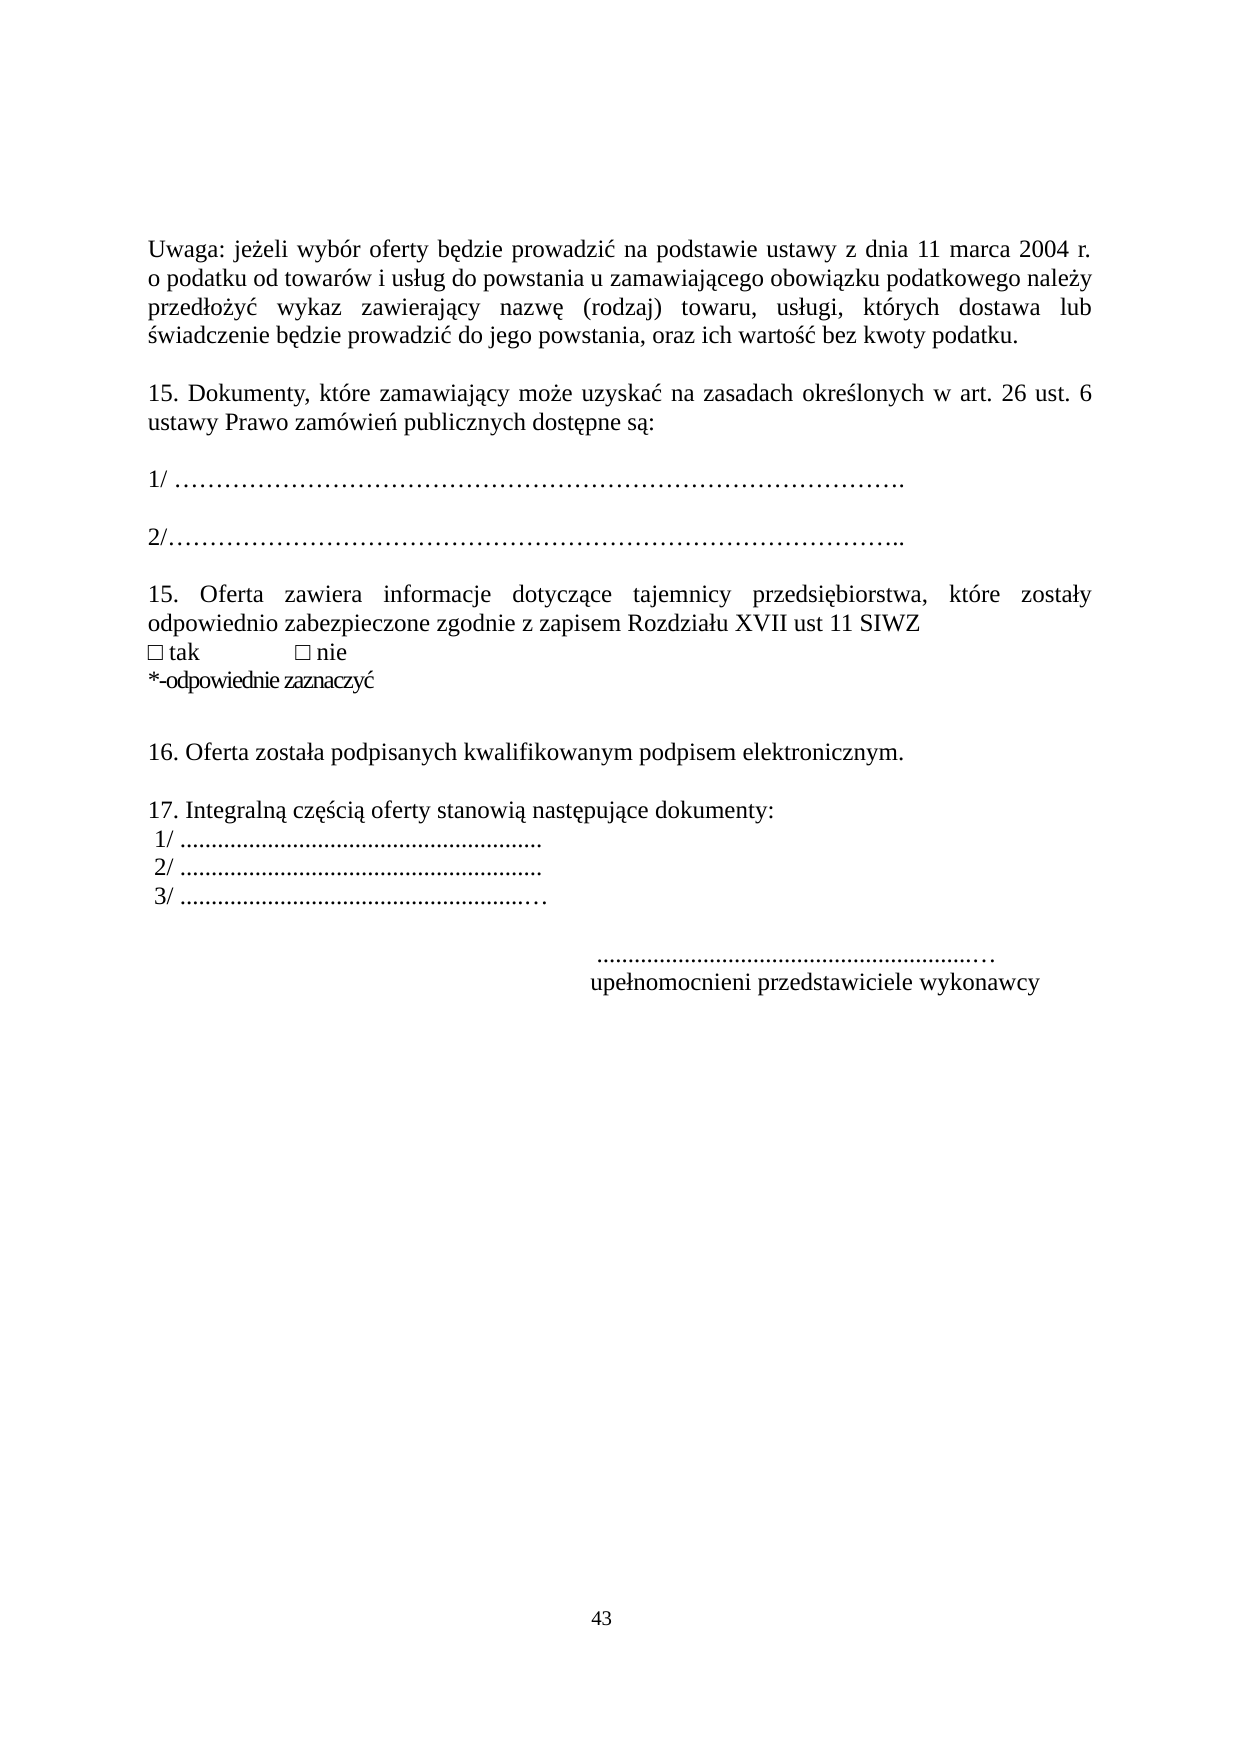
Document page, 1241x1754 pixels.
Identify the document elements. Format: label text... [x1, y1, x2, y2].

text *-odpowiednie zaznaczyć [148, 666, 1093, 694]
text ............................................................… [148, 939, 1093, 967]
text upełnomocnieni przedstawiciele wykonawcy [148, 967, 1093, 996]
text 17. Integralną częścią oferty stanowią następujące dokumenty: [148, 795, 1093, 824]
text 2/…………………………………………………………………………….. [148, 522, 1093, 551]
text Uwaga: jeżeli wybór oferty będzie prowadzić na podstawie ustawy z dnia 11 marca 2004 r. o podatku od towarów i usług do powstania u zamawiającego obowiązku podatkowego należy przedłożyć wykaz zawierający nazwę (rodzaj) towaru, usługi, których dostawa lub świadczenie będzie prowadzić do jego powstania, oraz ich wartość bez kwoty podatku. [148, 234, 1093, 349]
text 2/ .......................................................... [148, 852, 1093, 881]
text 1/ ……………………………………………………………………………. [148, 464, 1093, 493]
text 15. Oferta zawiera informacje dotyczące tajemnicy przedsiębiorstwa, które zostały odpowiednio zabezpieczone zgodnie z zapisem Rozdziału XVII ust 11 SIWZ [148, 579, 1093, 637]
text □ tak □ nie [148, 637, 1093, 666]
text 15. Dokumenty, które zamawiający może uzyskać na zasadach określonych w art. 26 ust. 6 ustawy Prawo zamówień publicznych dostępne są: [148, 378, 1093, 436]
text 1/ .......................................................... [148, 824, 1093, 852]
text 3/ .......................................................… [148, 881, 1093, 910]
text 16. Oferta została podpisanych kwalifikowanym podpisem elektronicznym. [148, 737, 1093, 766]
